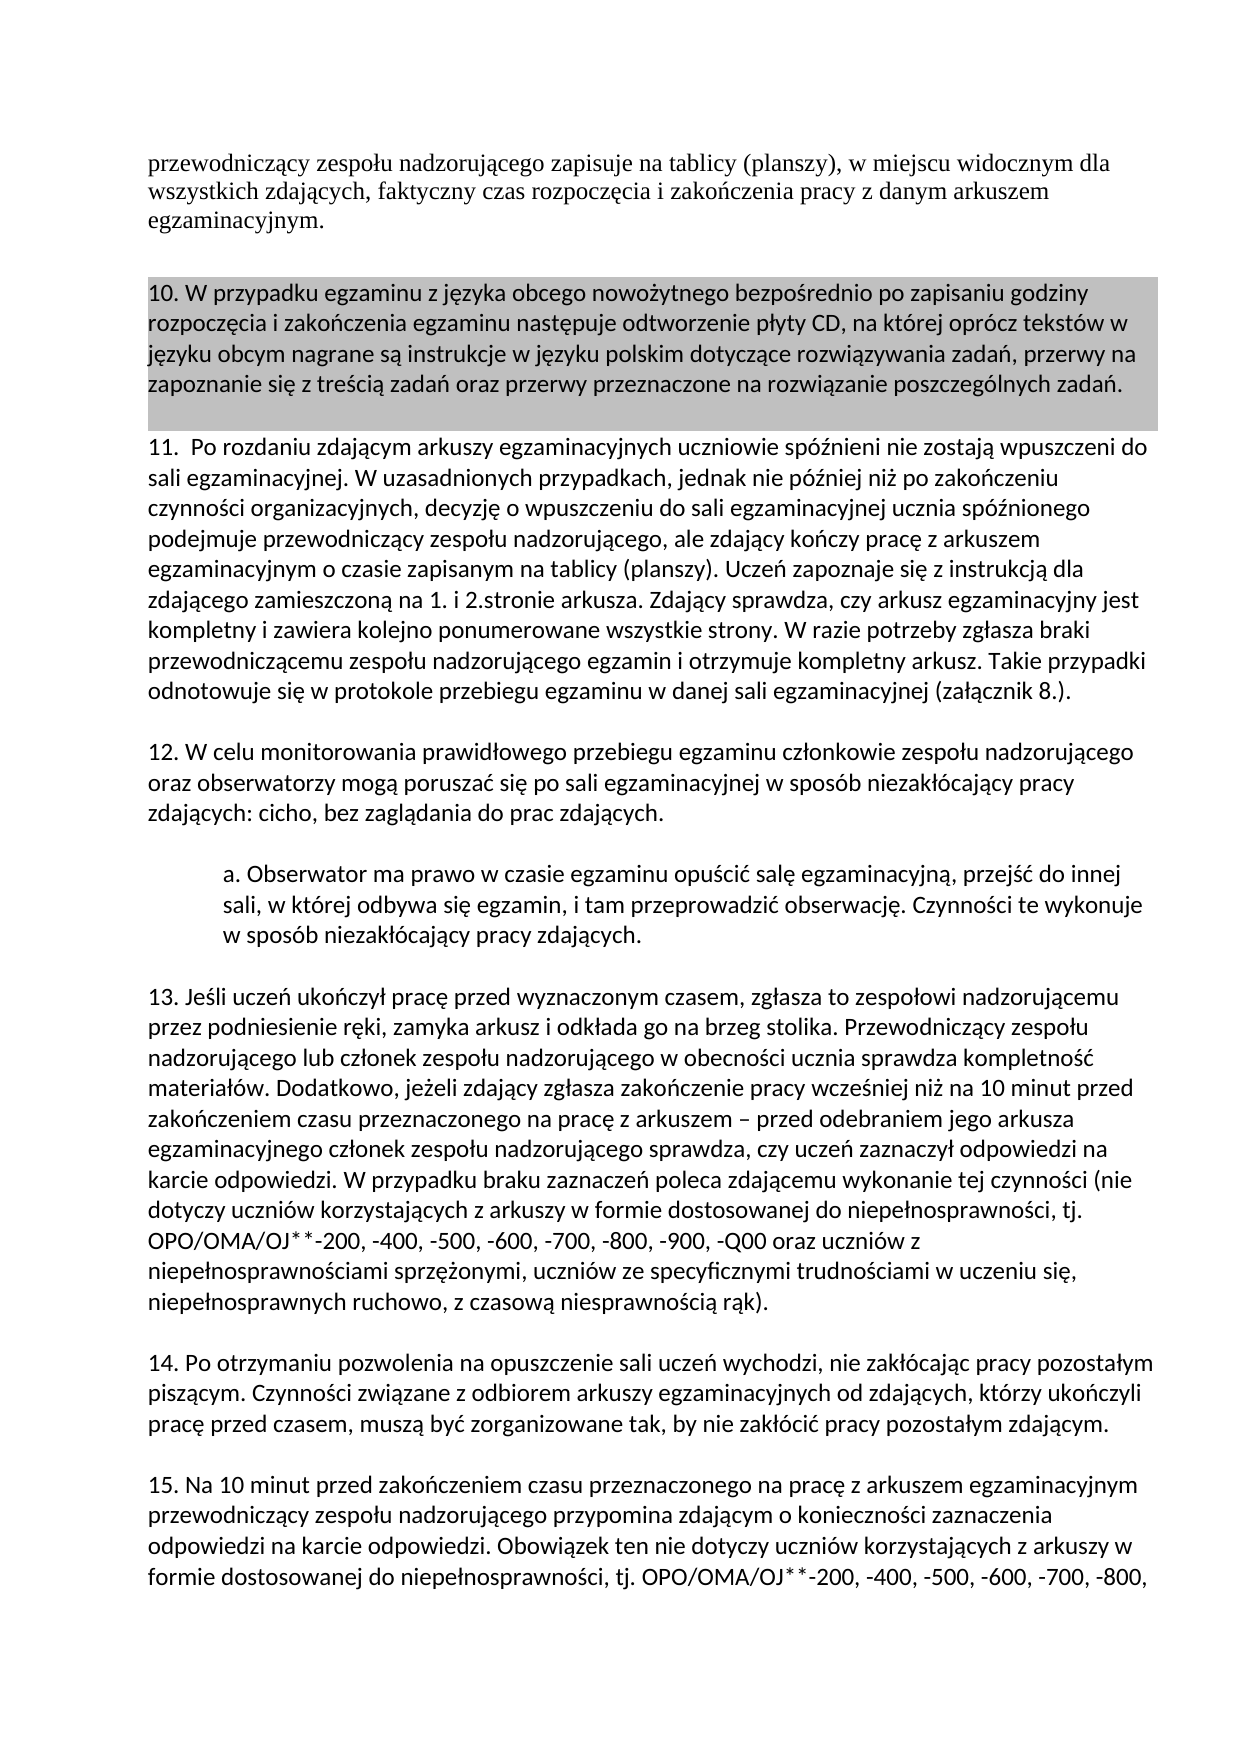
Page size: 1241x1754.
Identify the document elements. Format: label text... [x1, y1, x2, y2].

text 15. Na 10 minut przed zakończeniem czasu przeznaczonego na pracę z arkuszem egzaminacyjnym przewodniczący zespołu nadzorującego przypomina zdającym o konieczności zaznaczenia odpowiedzi na karcie odpowiedzi. Obowiązek ten nie dotyczy uczniów korzystających z arkuszy w formie dostosowanej do niepełnosprawności, tj. OPO/OMA/OJ**-200, -400, -500, -600, -700, -800, [148, 1469, 1158, 1591]
text 12. W celu monitorowania prawidłowego przebiegu egzaminu członkowie zespołu nadzorującego oraz obserwatorzy mogą poruszać się po sali egzaminacyjnej w sposób niezakłócający pracy zdających: cicho, bez zaglądania do prac zdających. [148, 737, 1158, 828]
text 11. Po rozdaniu zdającym arkuszy egzaminacyjnych uczniowie spóźnieni nie zostają wpuszczeni do sali egzaminacyjnej. W uzasadnionych przypadkach, jednak nie później niż po zakończeniu czynności organizacyjnych, decyzję o wpuszczeniu do sali egzaminacyjnej ucznia spóźnionego podejmuje przewodniczący zespołu nadzorującego, ale zdający kończy pracę z arkuszem egzaminacyjnym o czasie zapisanym na tablicy (planszy). Uczeń zapoznaje się z instrukcją dla zdającego zamieszczoną na 1. i 2.stronie arkusza. Zdający sprawdza, czy arkusz egzaminacyjny jest kompletny i zawiera kolejno ponumerowane wszystkie strony. W razie potrzeby zgłasza braki przewodniczącemu zespołu nadzorującego egzamin i otrzymuje kompletny arkusz. Takie przypadki odnotowuje się w protokole przebiegu egzaminu w danej sali egzaminacyjnej (załącznik 8.). [148, 431, 1158, 706]
text przewodniczący zespołu nadzorującego zapisuje na tablicy (planszy), w miejscu widocznym dla wszystkich zdających, faktyczny czas rozpoczęcia i zakończenia pracy z danym arkuszem egzaminacyjnym. [148, 148, 1158, 234]
text 10. W przypadku egzaminu z języka obcego nowożytnego bezpośrednio po zapisaniu godziny rozpoczęcia i zakończenia egzaminu następuje odtworzenie płyty CD, na której oprócz tekstów w języku obcym nagrane są instrukcje w języku polskim dotyczące rozwiązywania zadań, przerwy na zapoznanie się z treścią zadań oraz przerwy przeznaczone na rozwiązanie poszczególnych zadań. [148, 277, 1158, 399]
text a. Obserwator ma prawo w czasie egzaminu opuścić salę egzaminacyjną, przejść do innej sali, w której odbywa się egzamin, i tam przeprowadzić obserwację. Czynności te wykonuje w sposób niezakłócający pracy zdających. [223, 859, 1158, 950]
text 14. Po otrzymaniu pozwolenia na opuszczenie sali uczeń wychodzi, nie zakłócając pracy pozostałym piszącym. Czynności związane z odbiorem arkuszy egzaminacyjnych od zdających, którzy ukończyli pracę przed czasem, muszą być zorganizowane tak, by nie zakłócić pracy pozostałym zdającym. [148, 1347, 1158, 1438]
text 13. Jeśli uczeń ukończył pracę przed wyznaczonym czasem, zgłasza to zespołowi nadzorującemu przez podniesienie ręki, zamyka arkusz i odkłada go na brzeg stolika. Przewodniczący zespołu nadzorującego lub członek zespołu nadzorującego w obecności ucznia sprawdza kompletność materiałów. Dodatkowo, jeżeli zdający zgłasza zakończenie pracy wcześniej niż na 10 minut przed zakończeniem czasu przeznaczonego na pracę z arkuszem – przed odebraniem jego arkusza egzaminacyjnego członek zespołu nadzorującego sprawdza, czy uczeń zaznaczył odpowiedzi na karcie odpowiedzi. W przypadku braku zaznaczeń poleca zdającemu wykonanie tej czynności (nie dotyczy uczniów korzystających z arkuszy w formie dostosowanej do niepełnosprawności, tj. OPO/OMA/OJ**-200, -400, -500, -600, -700, -800, -900, -Q00 oraz uczniów z niepełnosprawnościami sprzężonymi, uczniów ze specyficznymi trudnościami w uczeniu się, niepełnosprawnych ruchowo, z czasową niesprawnością rąk). [148, 981, 1158, 1316]
